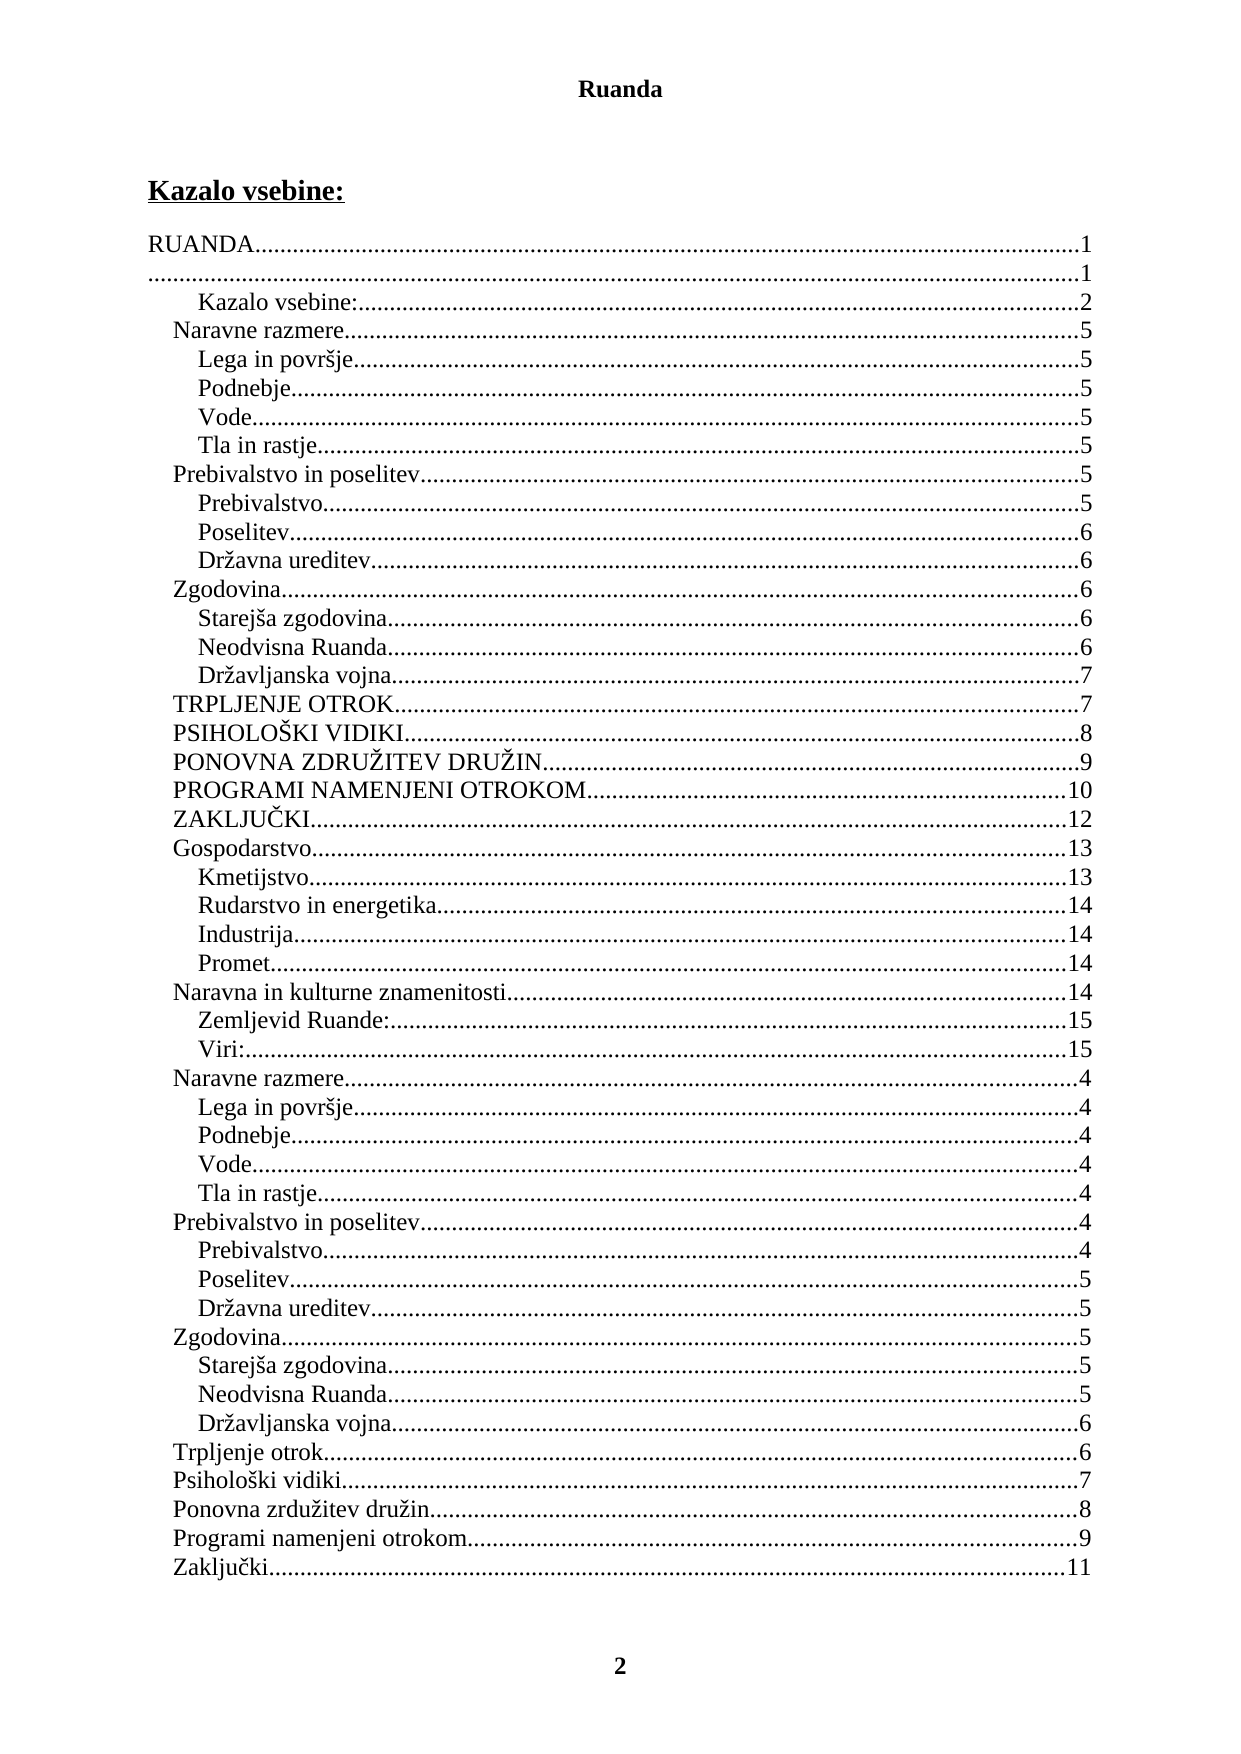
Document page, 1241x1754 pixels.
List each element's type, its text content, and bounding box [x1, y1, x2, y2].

text Promet 14 [198, 948, 1092, 977]
text ZAKLJUČKI 12 [173, 804, 1092, 833]
text Psihološki vidiki 7 [173, 1466, 1092, 1494]
text Državna ureditev 6 [198, 546, 1092, 574]
text Poselitev 5 [198, 1264, 1092, 1293]
text Trpljenje otrok 6 [173, 1437, 1092, 1466]
text Državna ureditev 5 [198, 1293, 1092, 1322]
text Zgodovina 5 [173, 1322, 1092, 1351]
text Rudarstvo in energetika 14 [198, 891, 1092, 919]
text Prebivalstvo in poselitev 4 [173, 1207, 1092, 1236]
text TRPLJENJE OTROK 7 [173, 689, 1092, 718]
text Podnebje 5 [198, 373, 1092, 402]
text Prebivalstvo 5 [198, 488, 1092, 517]
text Zaključki 11 [173, 1552, 1092, 1581]
text Viri: 15 [198, 1034, 1092, 1063]
text PONOVNA ZDRUŽITEV DRUŽIN 9 [173, 747, 1092, 776]
text Državljanska vojna 7 [198, 661, 1092, 689]
text Zemljevid Ruande: 15 [198, 1006, 1092, 1034]
text Neodvisna Ruanda 6 [198, 632, 1092, 661]
text PROGRAMI NAMENJENI OTROKOM 10 [173, 776, 1092, 804]
text Zgodovina 6 [173, 574, 1092, 603]
text Kazalo vsebine: 2 [198, 287, 1092, 316]
text Naravna in kulturne znamenitosti 14 [173, 977, 1092, 1006]
text Poselitev 6 [198, 517, 1092, 546]
text Kmetijstvo 13 [198, 862, 1092, 891]
text Programi namenjeni otrokom 9 [173, 1523, 1092, 1552]
subtitle Kazalo vsebine: [148, 173, 1092, 206]
text Državljanska vojna 6 [198, 1408, 1092, 1437]
text Lega in površje 4 [198, 1092, 1092, 1121]
text Vode 4 [198, 1149, 1092, 1178]
text Vode 5 [198, 402, 1092, 431]
text Ponovna zrdužitev družin 8 [173, 1494, 1092, 1523]
text Tla in rastje 5 [198, 431, 1092, 459]
text Neodvisna Ruanda 5 [198, 1379, 1092, 1408]
text Naravne razmere 5 [173, 316, 1092, 344]
text Starejša zgodovina 6 [198, 603, 1092, 632]
text Prebivalstvo 4 [198, 1236, 1092, 1264]
text RUANDA 1 [148, 229, 1092, 258]
text 1 [148, 258, 1092, 287]
text Gospodarstvo 13 [173, 833, 1092, 862]
text PSIHOLOŠKI VIDIKI 8 [173, 718, 1092, 747]
text Tla in rastje 4 [198, 1178, 1092, 1207]
text Podnebje 4 [198, 1121, 1092, 1149]
text Lega in površje 5 [198, 344, 1092, 373]
text Prebivalstvo in poselitev 5 [173, 459, 1092, 488]
text Starejša zgodovina 5 [198, 1351, 1092, 1379]
text Naravne razmere 4 [173, 1063, 1092, 1092]
text Industrija 14 [198, 919, 1092, 948]
